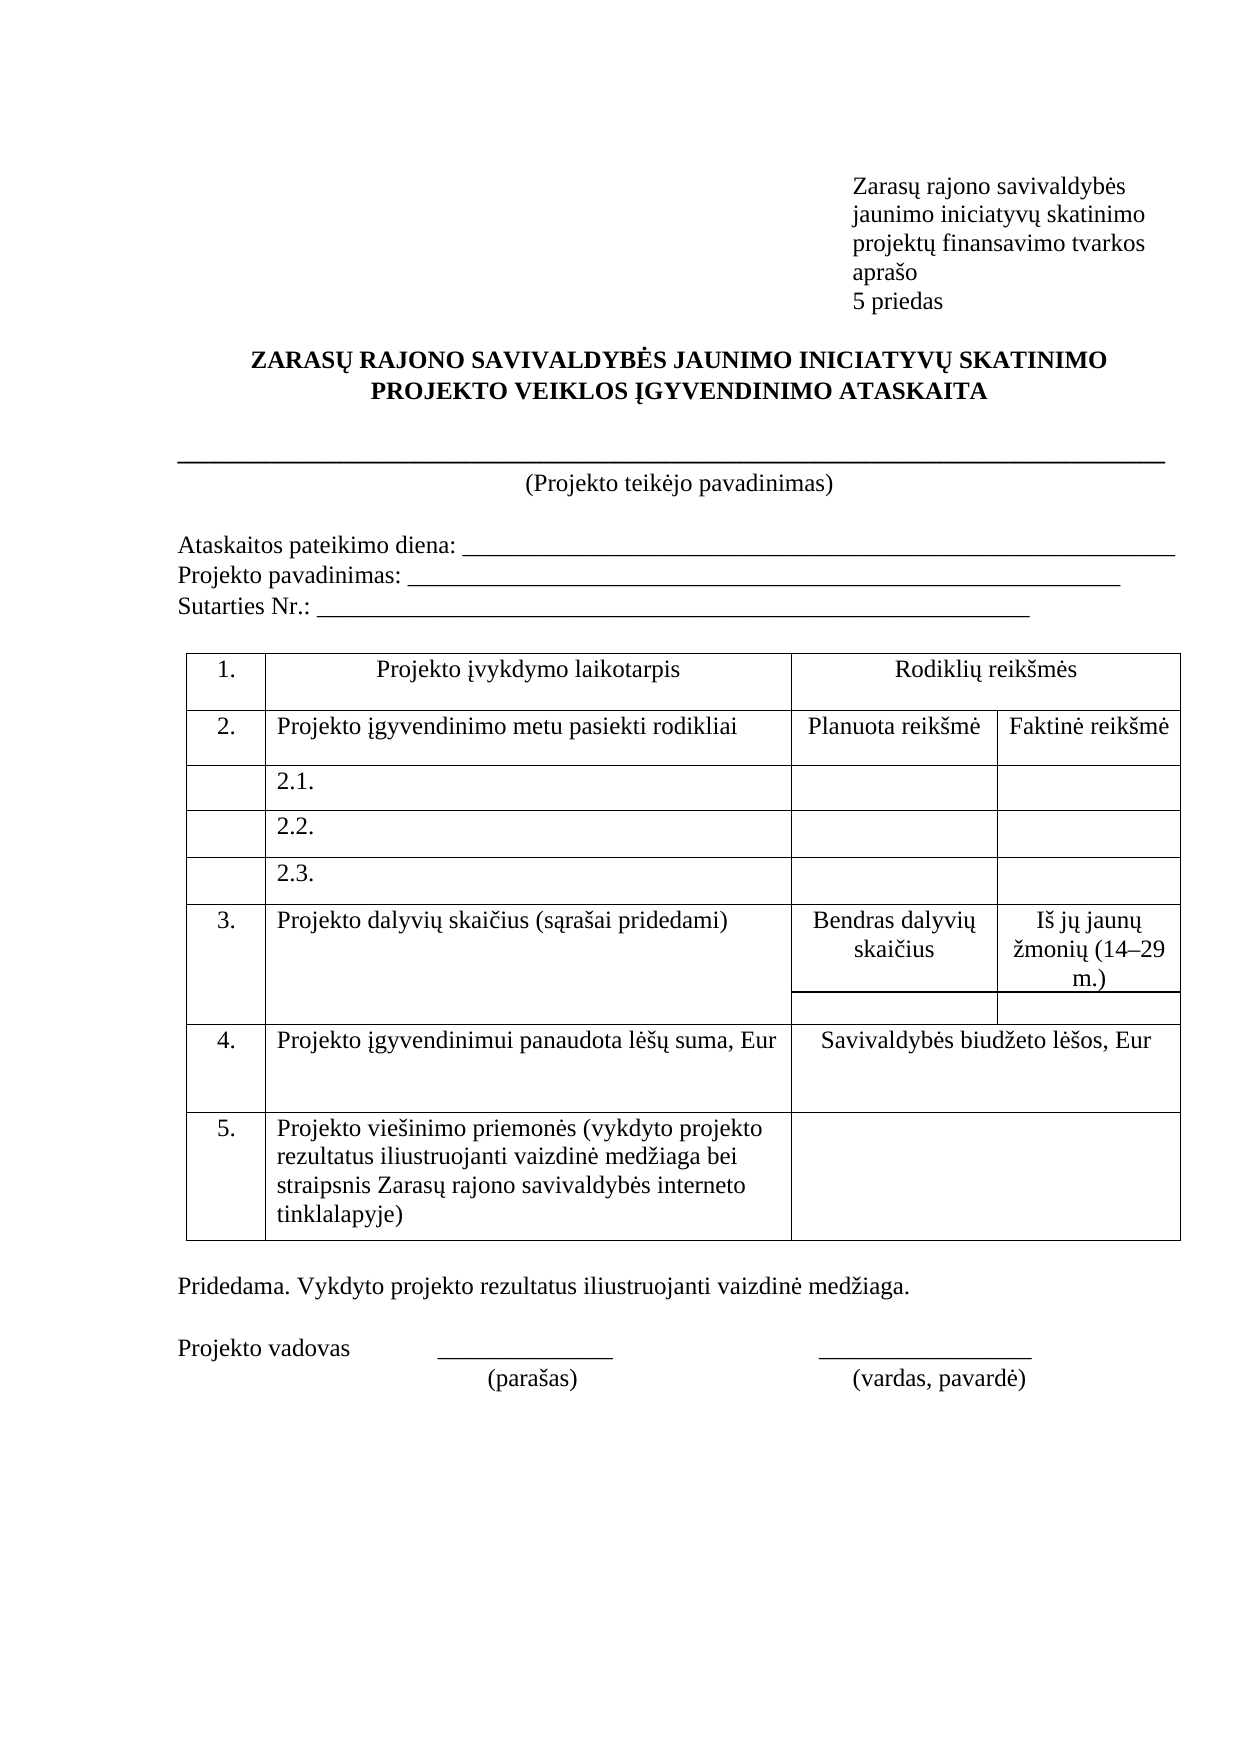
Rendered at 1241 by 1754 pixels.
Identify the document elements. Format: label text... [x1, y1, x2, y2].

text Zarasų rajono savivaldybės jaunimo iniciatyvų skatinimo projektų finansavimo tvarkos aprašo [852, 171, 1181, 286]
text 5 priedas [777, 286, 1181, 314]
table_cell Planuota reikšmė [792, 711, 997, 765]
table_cell [792, 1113, 1180, 1239]
table_cell [998, 993, 1180, 1024]
table_cell [998, 858, 1180, 904]
table_cell [187, 766, 265, 810]
table_cell [187, 811, 265, 857]
table_cell 2. [187, 711, 265, 765]
text PROJEKTO VEIKLOS ĮGYVENDINIMO ATASKAITA [177, 376, 1181, 405]
table_cell 2.2. [266, 811, 791, 857]
text _______________________________________________________________________________ [177, 437, 1181, 466]
table_cell Projekto viešinimo priemonės (vykdyto projekto rezultatus iliustruojanti vaizdinė medžiaga bei straipsnis Zarasų rajono savivaldybės interneto tinklalapyje) [266, 1113, 791, 1239]
table_cell Projekto dalyvių skaičius (sąrašai pridedami) [266, 905, 791, 1024]
table_cell 2.1. [266, 766, 791, 810]
table_cell Iš jų jaunų žmonių (14–29 m.) [998, 905, 1180, 991]
table_cell 2.3. [266, 858, 791, 904]
table_cell [998, 766, 1180, 810]
table_cell Bendras dalyvių skaičius [792, 905, 997, 991]
table_cell 5. [187, 1113, 265, 1239]
table_cell [792, 811, 997, 857]
table_cell [998, 811, 1180, 857]
text (parašas) (vardas, pavardė) [177, 1363, 1181, 1392]
table_header Projekto įvykdymo laikotarpis [266, 654, 791, 710]
text Sutarties Nr.: _________________________________________________________ [177, 591, 1181, 620]
table_cell Projekto įgyvendinimui panaudota lėšų suma, Eur [266, 1025, 791, 1112]
text Ataskaitos pateikimo diena: _________________________________________________________ [177, 530, 1181, 558]
table_header Rodiklių reikšmės [792, 654, 1180, 710]
table_cell 4. [187, 1025, 265, 1112]
text ZARASŲ RAJONO SAVIVALDYBĖS JAUNIMO INICIATYVŲ SKATINIMO [177, 345, 1181, 374]
table_cell 3. [187, 905, 265, 1024]
table_cell [792, 766, 997, 810]
table_cell [792, 993, 997, 1024]
text Pridedama. Vykdyto projekto rezultatus iliustruojanti vaizdinė medžiaga. [177, 1271, 1181, 1300]
text (Projekto teikėjo pavadinimas) [177, 468, 1181, 497]
table_header 1. [187, 654, 265, 710]
table_cell [187, 858, 265, 904]
table_cell Savivaldybės biudžeto lėšos, Eur [792, 1025, 1180, 1112]
table_cell Projekto įgyvendinimo metu pasiekti rodikliai [266, 711, 791, 765]
table_cell Faktinė reikšmė [998, 711, 1180, 765]
text Projekto pavadinimas: _________________________________________________________ [177, 560, 1181, 589]
text Projekto vadovas ______________ _________________ [177, 1333, 1181, 1362]
table_cell [792, 858, 997, 904]
